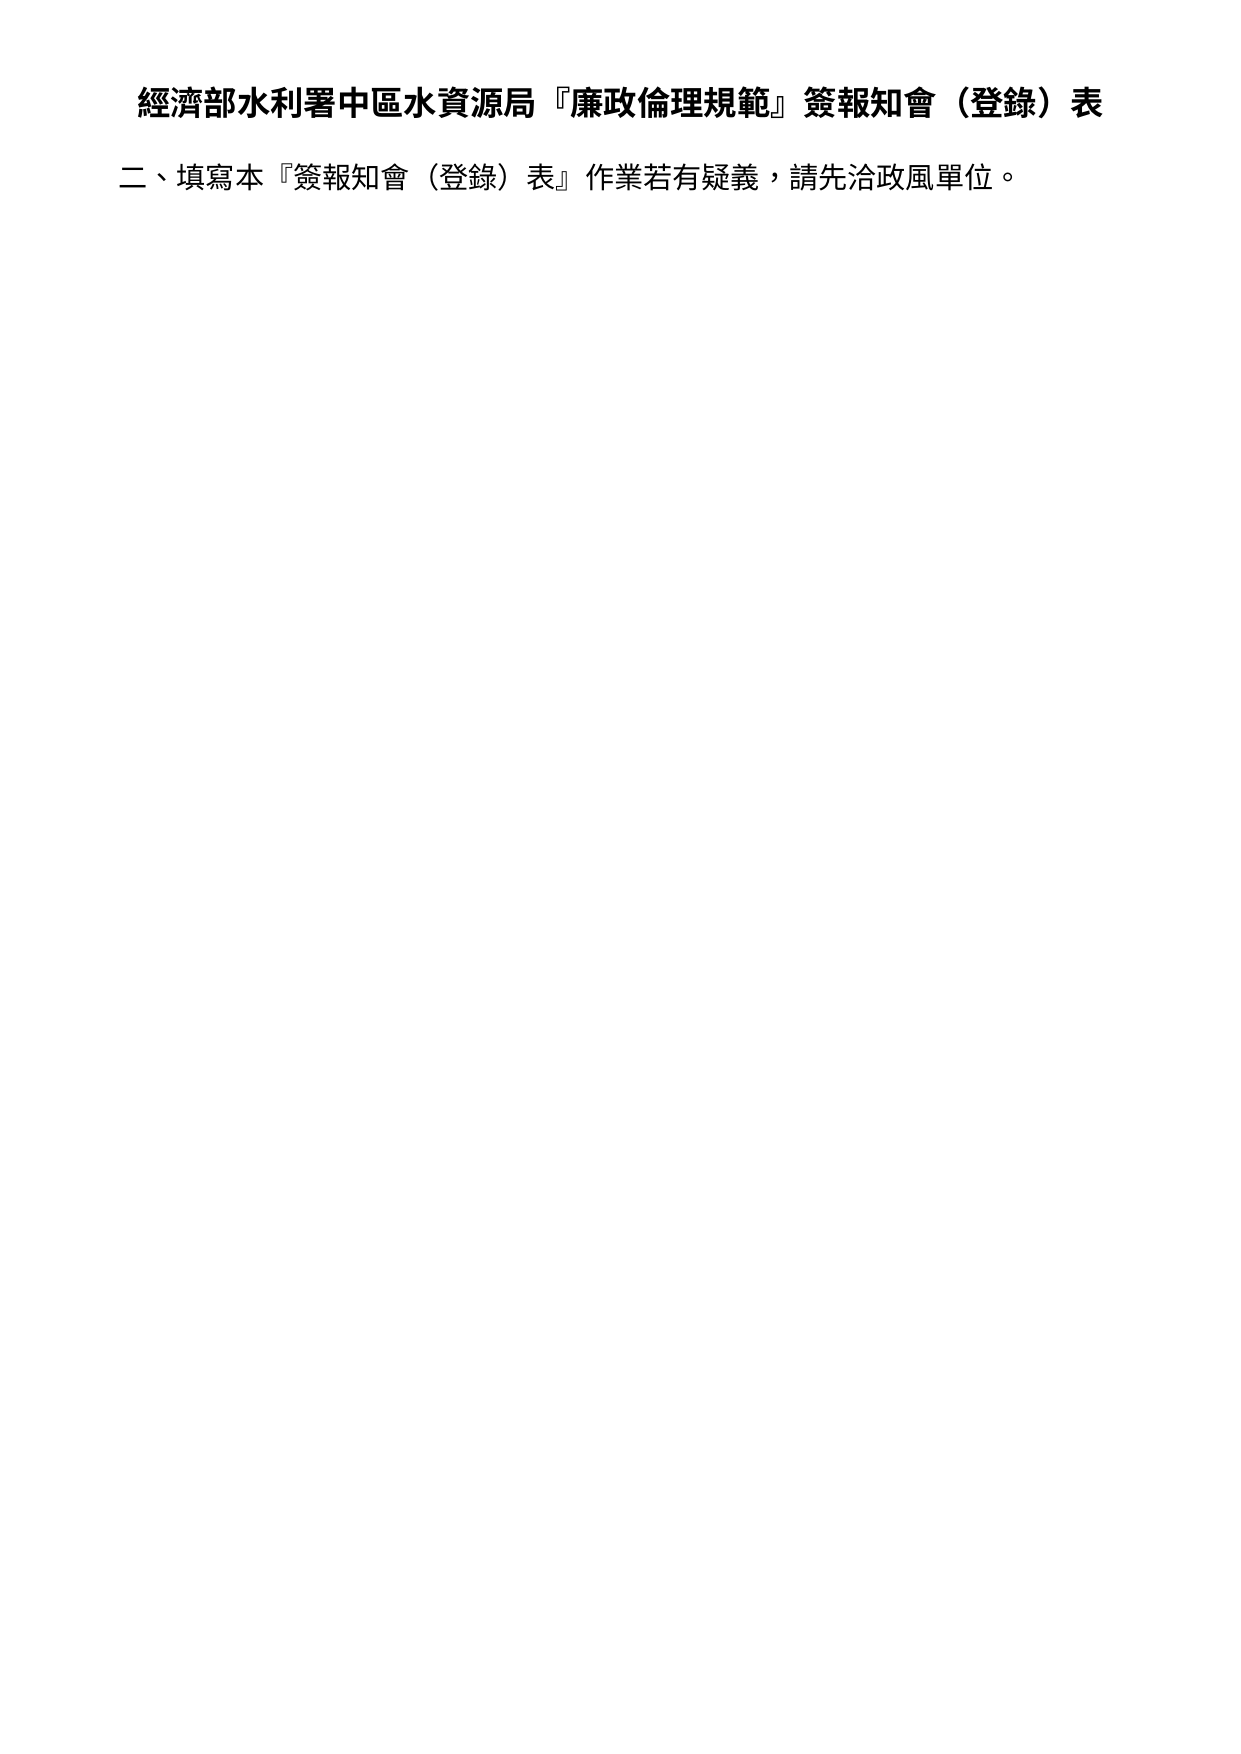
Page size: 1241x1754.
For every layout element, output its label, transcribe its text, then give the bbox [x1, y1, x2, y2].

text 二、填寫本『簽報知會（登錄）表』作業若有疑義，請先洽政風單位。 [118, 154, 1122, 197]
